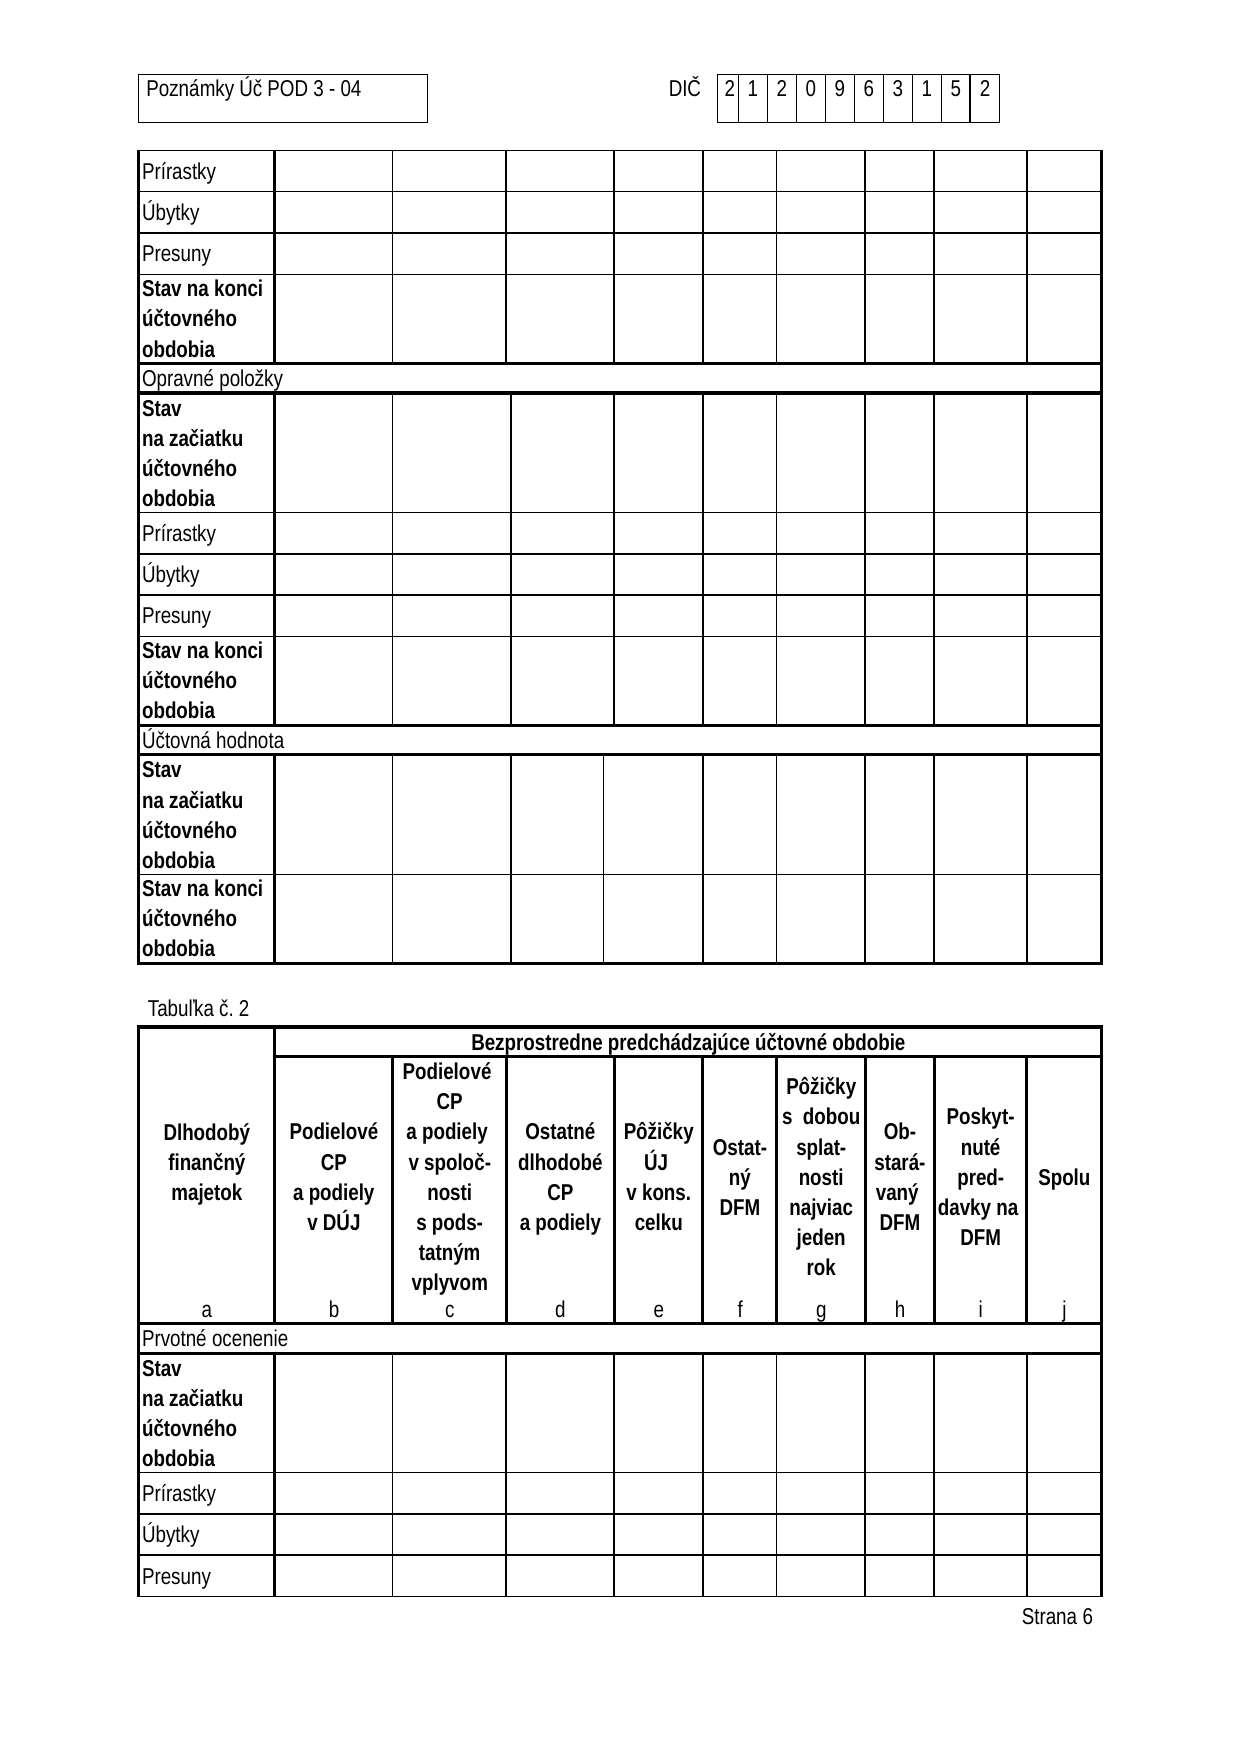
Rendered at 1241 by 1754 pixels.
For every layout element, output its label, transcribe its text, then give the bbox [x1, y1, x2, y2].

table_cell [1028, 637, 1100, 724]
table_cell [615, 1556, 702, 1596]
table_cell [393, 395, 510, 511]
table_cell [704, 1556, 776, 1596]
table_cell [507, 1473, 613, 1513]
table_cell [615, 596, 702, 636]
table_cell Prvotné ocenenie [140, 1325, 1100, 1352]
table_cell [512, 875, 603, 962]
table_cell Podielové CP a podiely v spoloč-nosti s pods-tatným vplyvom [394, 1058, 505, 1296]
table_cell Stav na začiatku účtovného obdobia [140, 395, 273, 511]
table_cell [866, 1515, 933, 1554]
table_cell [935, 756, 1026, 873]
table_cell [777, 555, 864, 594]
table_cell [777, 756, 864, 873]
table_cell [704, 192, 776, 232]
table_cell Stav na začiatku účtovného obdobia [140, 756, 273, 873]
table_cell Prírastky [140, 151, 273, 191]
table_cell [1028, 1355, 1100, 1472]
table_cell [866, 234, 933, 273]
table_cell [777, 875, 864, 962]
table_cell [507, 192, 613, 232]
table_cell [704, 395, 776, 511]
table_cell Opravné položky [140, 365, 1100, 391]
table_cell [393, 151, 505, 191]
table_cell [935, 1556, 1026, 1596]
table_cell Stav na konci účtovného obdobia [140, 637, 273, 724]
table_cell Úbytky [140, 555, 273, 594]
table_cell [393, 1556, 505, 1596]
table_cell [276, 151, 392, 191]
table_cell Prírastky [140, 513, 273, 553]
table_cell e [616, 1296, 701, 1322]
table_cell [393, 1355, 505, 1472]
table_header Bezprostredne predchádzajúce účtovné obdobie [276, 1029, 1100, 1055]
table_cell [866, 151, 933, 191]
table_cell [1028, 275, 1100, 362]
table_cell [704, 756, 776, 873]
table_cell [704, 555, 776, 594]
table_cell Presuny [140, 1556, 273, 1596]
table_cell b [276, 1296, 391, 1322]
table_cell [1028, 234, 1100, 273]
table_cell [704, 1355, 776, 1472]
table_cell [276, 875, 392, 962]
table_cell Stav na začiatku účtovného obdobia [140, 1355, 273, 1472]
table_cell [393, 513, 510, 553]
table_cell [393, 275, 505, 362]
table_cell [704, 596, 776, 636]
table_cell [615, 1355, 702, 1472]
table_cell [512, 513, 613, 553]
table_cell [276, 513, 392, 553]
table_cell [935, 395, 1026, 511]
table_cell [276, 596, 392, 636]
table_cell [935, 875, 1026, 962]
table_header Dlhodobý finančný majetok [140, 1029, 273, 1296]
table_cell Poskyt-nuté pred-davky na DFM [936, 1058, 1025, 1296]
table_cell [393, 1473, 505, 1513]
table_cell g [778, 1296, 864, 1322]
table_cell i [936, 1296, 1025, 1322]
table_cell Pôžičky s dobou splat-nosti najviac jeden rok [778, 1058, 864, 1296]
table_cell [1028, 192, 1100, 232]
table_cell [1028, 1556, 1100, 1596]
table_cell [276, 234, 392, 273]
table_cell Ostat-ný DFM [704, 1058, 775, 1296]
table_cell [777, 234, 864, 273]
table_cell [507, 234, 613, 273]
table_cell [704, 637, 776, 724]
table_cell [1028, 596, 1100, 636]
text Tabuľka č. 2 [148, 995, 1093, 1021]
table_cell [507, 1515, 613, 1554]
table_cell [604, 875, 702, 962]
table_cell j [1028, 1296, 1100, 1322]
table_cell a [140, 1296, 273, 1322]
table_cell [276, 1355, 392, 1472]
table_cell [866, 596, 933, 636]
table_cell [866, 513, 933, 553]
table_cell [393, 875, 510, 962]
table_cell [935, 192, 1026, 232]
table_cell [393, 1515, 505, 1554]
table_cell [615, 151, 702, 191]
table_cell [512, 395, 613, 511]
table_cell [777, 192, 864, 232]
table_cell [276, 192, 392, 232]
table_cell [615, 395, 702, 511]
table_cell [1028, 756, 1100, 873]
table_cell [704, 875, 776, 962]
table_cell [935, 275, 1026, 362]
table_cell [704, 1473, 776, 1513]
table_cell [615, 234, 702, 273]
table_cell [276, 756, 392, 873]
table_cell [1028, 151, 1100, 191]
table_cell [777, 1515, 864, 1554]
table_cell [1028, 1515, 1100, 1554]
table_cell [276, 275, 392, 362]
table_cell [393, 637, 510, 724]
table_cell [615, 275, 702, 362]
table_cell [507, 151, 613, 191]
table_cell [512, 555, 613, 594]
table_cell [777, 596, 864, 636]
table_cell [935, 637, 1026, 724]
table_cell Podielové CP a podiely v DÚJ [276, 1058, 391, 1296]
table_cell [393, 192, 505, 232]
table_cell [777, 395, 864, 511]
table_cell [935, 1355, 1026, 1472]
table_cell [704, 234, 776, 273]
table_cell [935, 234, 1026, 273]
table_cell [1028, 1473, 1100, 1513]
table_cell h [867, 1296, 933, 1322]
table_cell [935, 1473, 1026, 1513]
table_cell [866, 875, 933, 962]
table_cell [1028, 395, 1100, 511]
table_cell [512, 637, 613, 724]
table_cell [704, 151, 776, 191]
table_cell [512, 596, 613, 636]
table_cell [866, 637, 933, 724]
table_cell [1028, 555, 1100, 594]
table_cell [935, 513, 1026, 553]
table_cell [393, 756, 510, 873]
table_cell [777, 151, 864, 191]
table_cell Úbytky [140, 192, 273, 232]
table_cell [704, 513, 776, 553]
table_cell [935, 555, 1026, 594]
table_cell [777, 637, 864, 724]
table_cell [604, 756, 702, 873]
table_cell [866, 756, 933, 873]
table_cell [615, 637, 702, 724]
table_cell [276, 395, 392, 511]
table_cell [507, 275, 613, 362]
table_cell [393, 596, 510, 636]
table_cell [777, 1355, 864, 1472]
table_cell [935, 596, 1026, 636]
table_cell [866, 275, 933, 362]
table_cell [935, 151, 1026, 191]
table_cell Presuny [140, 234, 273, 273]
table_cell [866, 192, 933, 232]
table_cell [777, 513, 864, 553]
table_cell [393, 234, 505, 273]
table_cell Účtovná hodnota [140, 727, 1100, 753]
table_cell Stav na konci účtovného obdobia [140, 275, 273, 362]
table_cell [276, 555, 392, 594]
table_cell f [704, 1296, 775, 1322]
table_cell Ob-stará-vaný DFM [867, 1058, 933, 1296]
table_cell [615, 1515, 702, 1554]
table_cell Ostatné dlhodobé CP a podiely [508, 1058, 613, 1296]
table_cell [866, 1473, 933, 1513]
table_cell Spolu [1028, 1058, 1100, 1296]
table_cell [935, 1515, 1026, 1554]
table_cell [704, 1515, 776, 1554]
table_cell Úbytky [140, 1515, 273, 1554]
table_cell [615, 555, 702, 594]
table_cell [615, 513, 702, 553]
table_cell [276, 1473, 392, 1513]
table_cell [276, 1515, 392, 1554]
table_cell [276, 637, 392, 724]
table_cell [704, 275, 776, 362]
table_cell [866, 1355, 933, 1472]
table_cell [866, 555, 933, 594]
table_cell [615, 192, 702, 232]
table_cell [777, 1556, 864, 1596]
table_cell [507, 1355, 613, 1472]
table_cell [866, 1556, 933, 1596]
table_cell [1028, 513, 1100, 553]
table_cell [777, 275, 864, 362]
table_cell [393, 555, 510, 594]
table_cell Stav na konci účtovného obdobia [140, 875, 273, 962]
table_cell [866, 395, 933, 511]
table_cell [507, 1556, 613, 1596]
table_cell [615, 1473, 702, 1513]
table_cell Presuny [140, 596, 273, 636]
table_cell c [394, 1296, 505, 1322]
table_cell [1028, 875, 1100, 962]
table_cell Pôžičky ÚJ v kons. celku [616, 1058, 701, 1296]
table_cell [276, 1556, 392, 1596]
table_cell d [508, 1296, 613, 1322]
table_cell [512, 756, 603, 873]
table_cell Prírastky [140, 1473, 273, 1513]
table_cell [777, 1473, 864, 1513]
